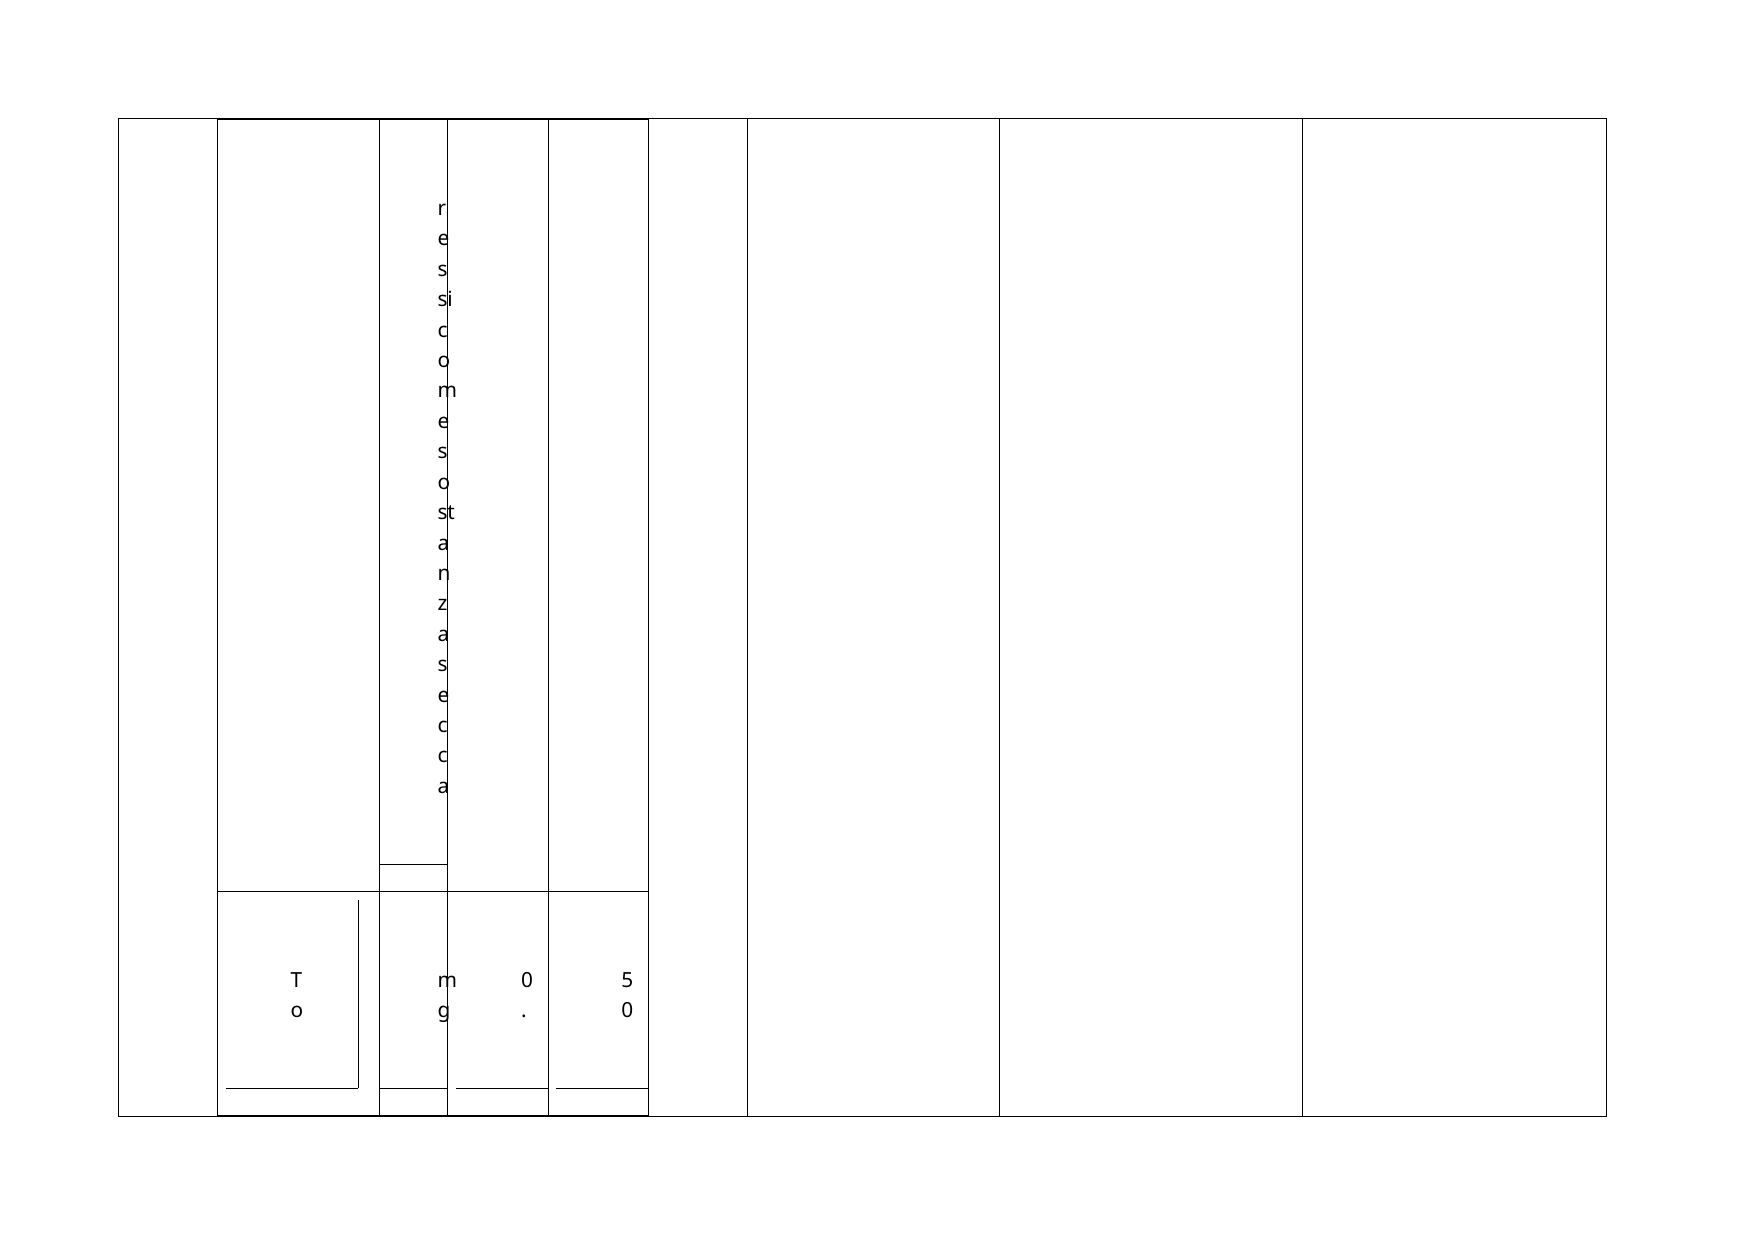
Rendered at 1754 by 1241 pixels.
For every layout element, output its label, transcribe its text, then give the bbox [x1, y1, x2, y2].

table_cell [1303, 119, 1606, 1116]
table_cell mg/kg espressi come sostanza secca [380, 120, 447, 864]
table_cell mg/kg espressi come sostanza secca [380, 865, 447, 891]
table_cell [549, 120, 648, 891]
table_cell [119, 119, 217, 1116]
table_cell To [218, 892, 379, 1115]
table_cell 50 [549, 892, 648, 1115]
table_cell mg/kg espressi come sostanza secca [380, 892, 447, 1088]
table_cell [1000, 119, 1302, 1116]
table_cell mg/kg espressi come sostanza secca [380, 1089, 447, 1115]
table_cell [748, 119, 999, 1116]
table_cell [218, 120, 379, 891]
table_cell 0.5 [448, 120, 548, 891]
table_cell [649, 119, 747, 1116]
table_cell 0.5 [448, 892, 548, 1115]
